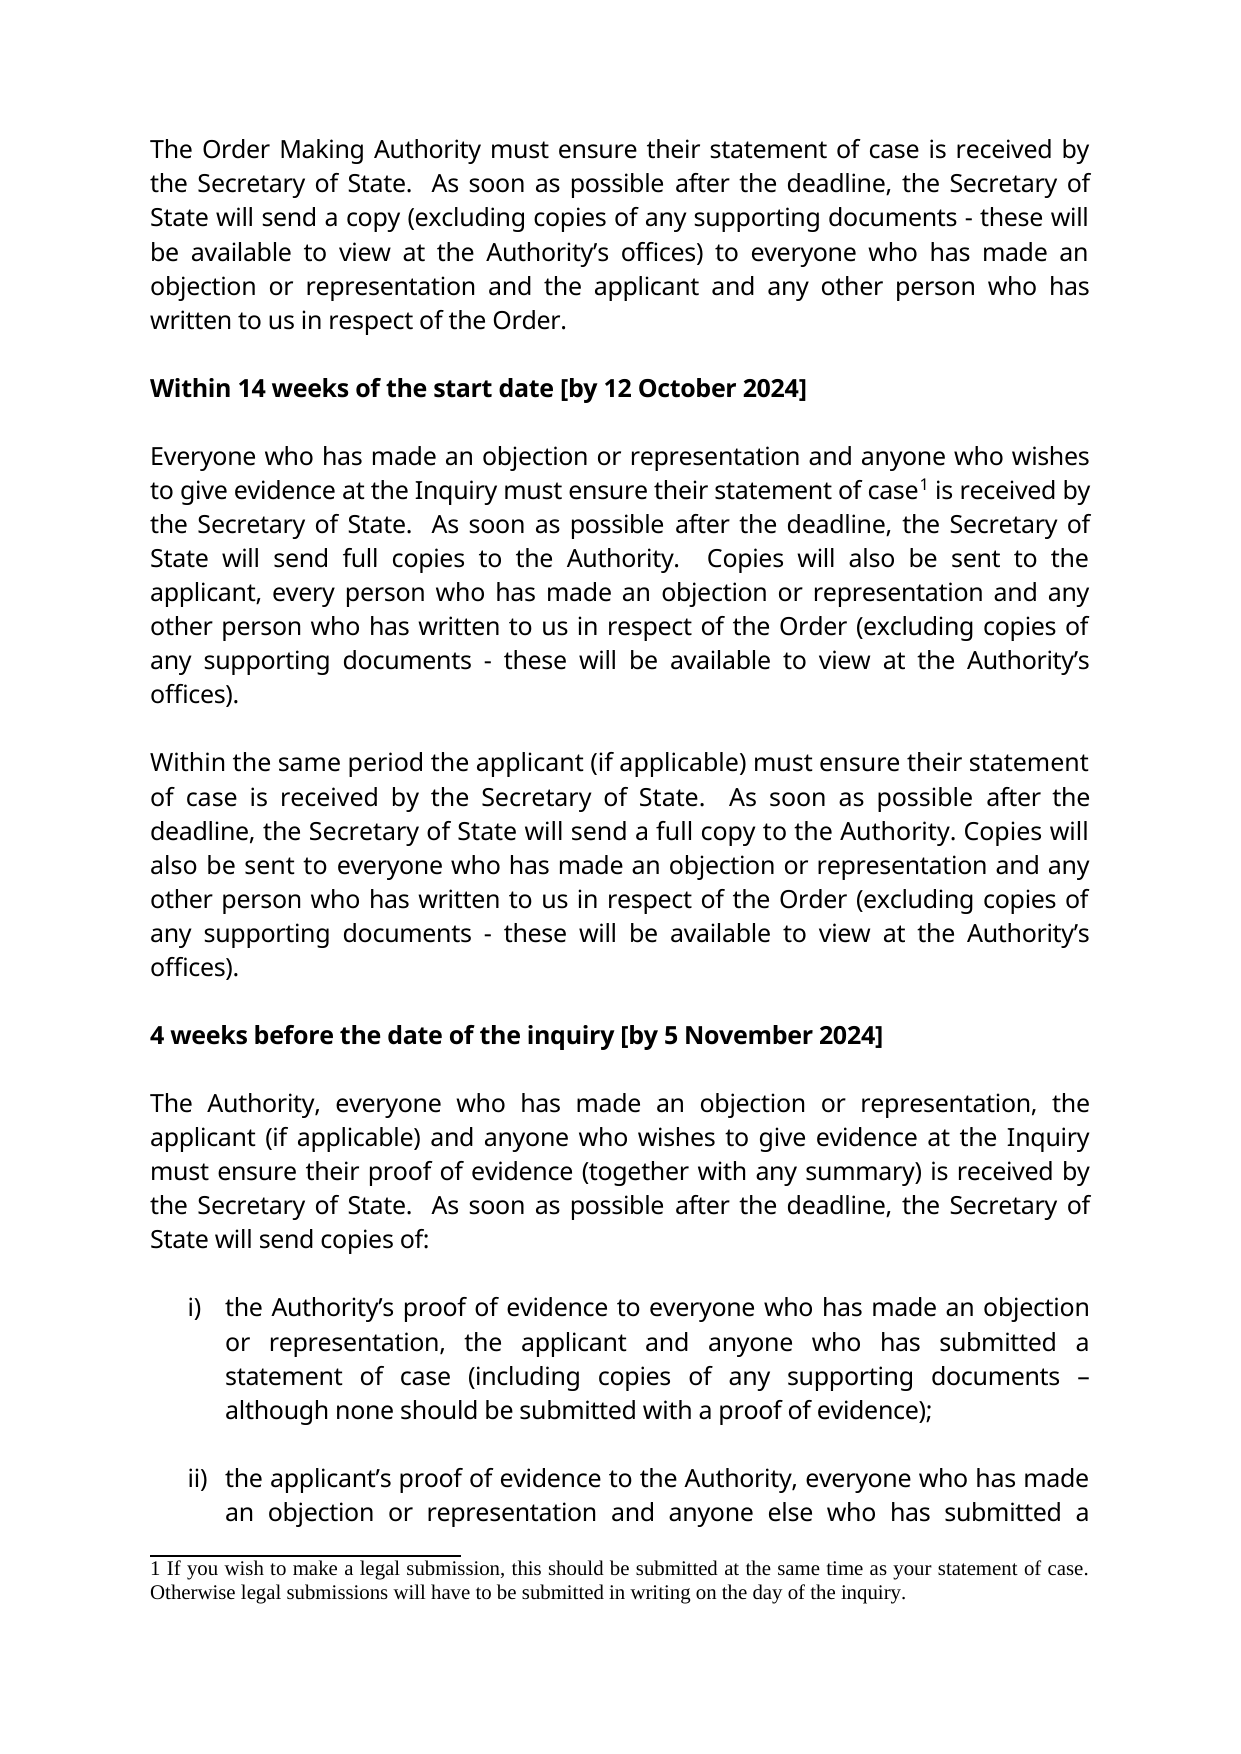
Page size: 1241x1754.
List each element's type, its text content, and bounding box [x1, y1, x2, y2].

text Within 14 weeks of the start date [by 12 October 2024] [150, 370, 1090, 404]
text Within the same period the applicant (if applicable) must ensure their statement of case is received by the Secretary of State. As soon as possible after the deadline, the Secretary of State will send a full copy to the Authority. Copies will also be sent to everyone who has made an objection or representation and any other person who has written to us in respect of the Order (excluding copies of any supporting documents - these will be available to view at the Authority’s offices). [150, 745, 1090, 983]
text 4 weeks before the date of the inquiry [by 5 November 2024] [150, 1018, 1090, 1052]
list the applicant’s proof of evidence to the Authority, everyone who has made an objection or representation and anyone else who has submitted a [187, 1460, 1090, 1528]
list the Authority’s proof of evidence to everyone who has made an objection or representation, the applicant and anyone who has submitted a statement of case (including copies of any supporting documents – although none should be submitted with a proof of evidence); [187, 1290, 1090, 1426]
text Everyone who has made an objection or representation and anyone who wishes to give evidence at the Inquiry must ensure their statement of case is received by the Secretary of State. As soon as possible after the deadline, the Secretary of State will send full copies to the Authority. Copies will also be sent to the applicant, every person who has made an objection or representation and any other person who has written to us in respect of the Order (excluding copies of any supporting documents - these will be available to view at the Authority’s offices). [150, 438, 1090, 711]
text The Order Making Authority must ensure their statement of case is received by the Secretary of State. As soon as possible after the deadline, the Secretary of State will send a copy (excluding copies of any supporting documents - these will be available to view at the Authority’s offices) to everyone who has made an objection or representation and the applicant and any other person who has written to us in respect of the Order. [150, 132, 1090, 336]
text If you wish to make a legal submission, this should be submitted at the same time as your statement of case. Otherwise legal submissions will have to be submitted in writing on the day of the inquiry. [150, 1556, 1090, 1604]
text The Authority, everyone who has made an objection or representation, the applicant (if applicable) and anyone who wishes to give evidence at the Inquiry must ensure their proof of evidence (together with any summary) is received by the Secretary of State. As soon as possible after the deadline, the Secretary of State will send copies of: [150, 1086, 1090, 1256]
